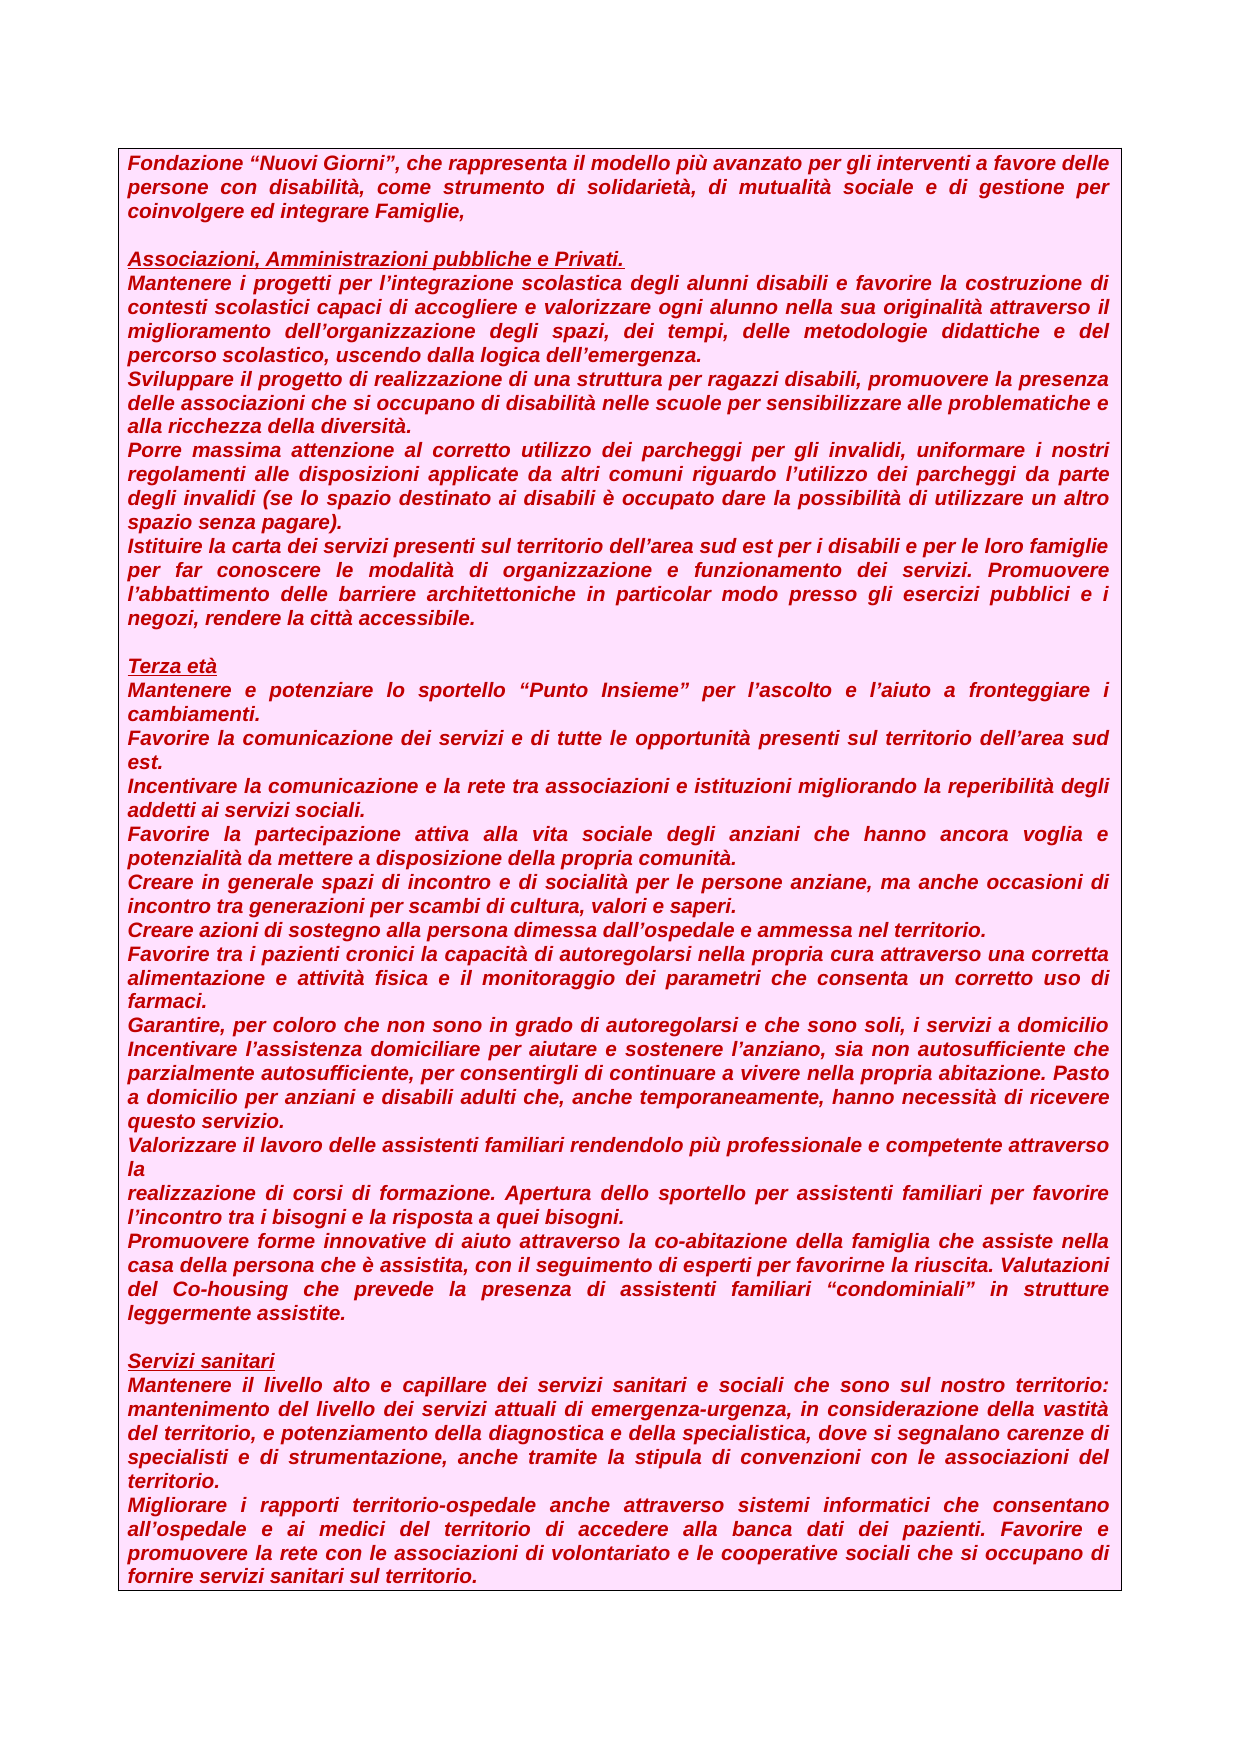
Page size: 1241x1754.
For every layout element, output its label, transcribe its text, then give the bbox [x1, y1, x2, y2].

text Migliorare i rapporti territorio-ospedale anche attraverso sistemi informatici che consentano all’ospedale e ai medici del territorio di accedere alla banca dati dei pazienti. Favorire e promuovere la rete con le associazioni di volontariato e le cooperative sociali che si occupano di fornire servizi sanitari sul territorio. [119, 1489, 1121, 1590]
text Terza età [119, 651, 1121, 675]
text Favorire la comunicazione dei servizi e di tutte le opportunità presenti sul territorio dell’area sud est. [119, 723, 1121, 771]
text Favorire tra i pazienti cronici la capacità di autoregolarsi nella propria cura attraverso una corretta alimentazione e attività fisica e il monitoraggio dei parametri che consenta un corretto uso di farmaci. [119, 938, 1121, 1010]
text Favorire la partecipazione attiva alla vita sociale degli anziani che hanno ancora voglia e potenzialità da mettere a disposizione della propria comunità. [119, 818, 1121, 866]
text Valorizzare il lavoro delle assistenti familiari rendendolo più professionale e competente attraverso la [119, 1130, 1121, 1178]
text Servizi sanitari [119, 1346, 1121, 1369]
text Porre massima attenzione al corretto utilizzo dei parcheggi per gli invalidi, uniformare i nostri regolamenti alle disposizioni applicate da altri comuni riguardo l’utilizzo dei parcheggi da parte degli invalidi (se lo spazio destinato ai disabili è occupato dare la possibilità di utilizzare un altro spazio senza pagare). [119, 435, 1121, 531]
text Mantenere il livello alto e capillare dei servizi sanitari e sociali che sono sul nostro territorio: mantenimento del livello dei servizi attuali di emergenza-urgenza, in considerazione della vastità del territorio, e potenziamento della diagnostica e della specialistica, dove si segnalano carenze di specialisti e di strumentazione, anche tramite la stipula di convenzioni con le associazioni del territorio. [119, 1369, 1121, 1489]
text Associazioni, Amministrazioni pubbliche e Privati. [119, 243, 1121, 267]
text Creare azioni di sostegno alla persona dimessa dall’ospedale e ammessa nel territorio. [119, 914, 1121, 938]
text Istituire la carta dei servizi presenti sul territorio dell’area sud est per i disabili e per le loro famiglie per far conoscere le modalità di organizzazione e funzionamento dei servizi. Promuovere l’abbattimento delle barriere architettoniche in particolar modo presso gli esercizi pubblici e i negozi, rendere la città accessibile. [119, 531, 1121, 627]
text Incentivare la comunicazione e la rete tra associazioni e istituzioni migliorando la reperibilità degli addetti ai servizi sociali. [119, 771, 1121, 818]
text Promuovere forme innovative di aiuto attraverso la co-abitazione della famiglia che assiste nella casa della persona che è assistita, con il seguimento di esperti per favorirne la riuscita. Valutazioni del Co-housing che prevede la presenza di assistenti familiari “condominiali” in strutture leggermente assistite. [119, 1226, 1121, 1322]
text Mantenere i progetti per l’integrazione scolastica degli alunni disabili e favorire la costruzione di contesti scolastici capaci di accogliere e valorizzare ogni alunno nella sua originalità attraverso il miglioramento dell’organizzazione degli spazi, dei tempi, delle metodologie didattiche e del percorso scolastico, uscendo dalla logica dell’emergenza. [119, 267, 1121, 363]
text Fondazione “Nuovi Giorni”, che rappresenta il modello più avanzato per gli interventi a favore delle persone con disabilità, come strumento di solidarietà, di mutualità sociale e di gestione per coinvolgere ed integrare Famiglie, [119, 149, 1121, 219]
text Sviluppare il progetto di realizzazione di una struttura per ragazzi disabili, promuovere la presenza delle associazioni che si occupano di disabilità nelle scuole per sensibilizzare alle problematiche e alla ricchezza della diversità. [119, 363, 1121, 435]
text realizzazione di corsi di formazione. Apertura dello sportello per assistenti familiari per favorire l’incontro tra i bisogni e la risposta a quei bisogni. [119, 1178, 1121, 1226]
text Garantire, per coloro che non sono in grado di autoregolarsi e che sono soli, i servizi a domicilio Incentivare l’assistenza domiciliare per aiutare e sostenere l’anziano, sia non autosufficiente che parzialmente autosufficiente, per consentirgli di continuare a vivere nella propria abitazione. Pasto a domicilio per anziani e disabili adulti che, anche temporaneamente, hanno necessità di ricevere questo servizio. [119, 1010, 1121, 1130]
text Creare in generale spazi di incontro e di socialità per le persone anziane, ma anche occasioni di incontro tra generazioni per scambi di cultura, valori e saperi. [119, 866, 1121, 914]
text Mantenere e potenziare lo sportello “Punto Insieme” per l’ascolto e l’aiuto a fronteggiare i cambiamenti. [119, 675, 1121, 723]
